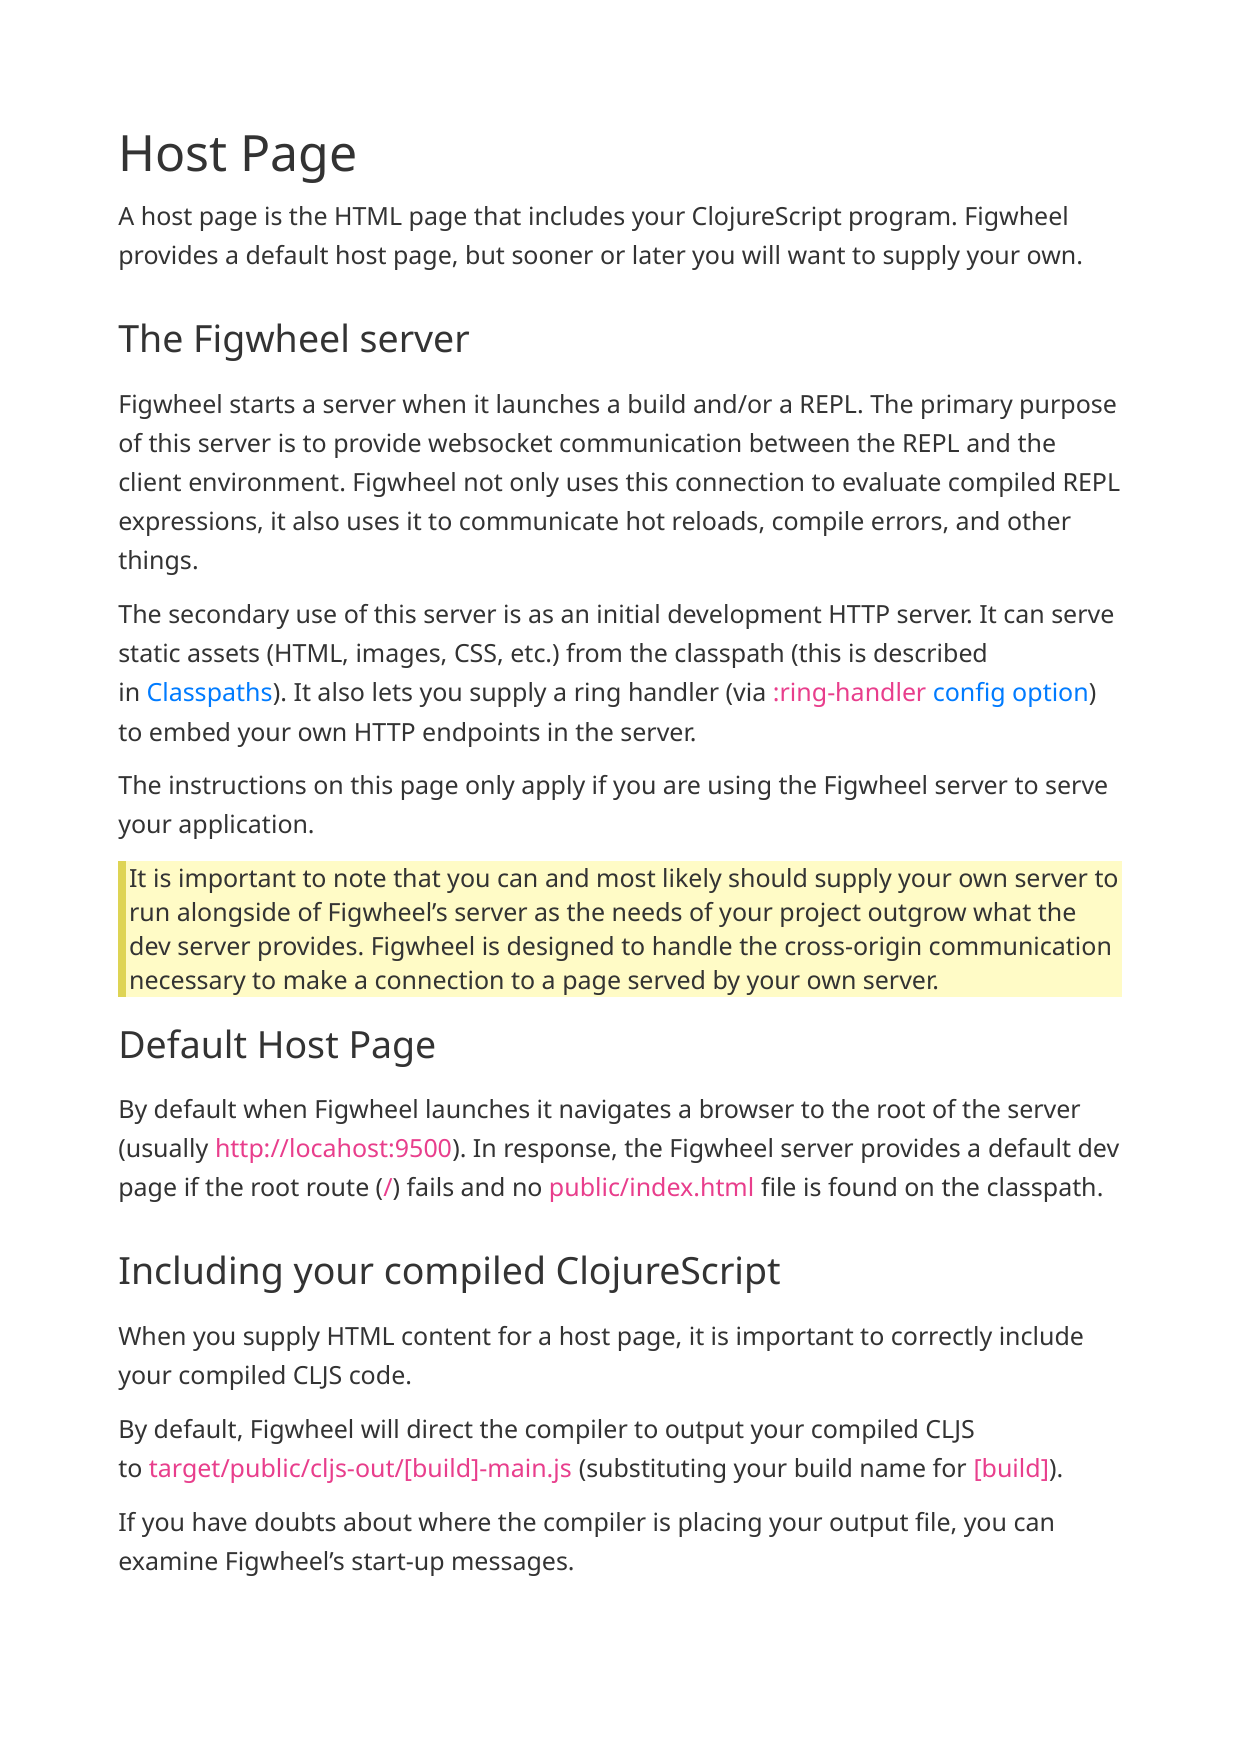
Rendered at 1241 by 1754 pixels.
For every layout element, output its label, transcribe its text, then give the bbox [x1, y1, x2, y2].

subtitle Default Host Page [118, 1018, 1122, 1069]
text The instructions on this page only apply if you are using the Figwheel server to serve your application. [118, 768, 1122, 841]
text Figwheel starts a server when it launches a build and/or a REPL. The primary purpose of this server is to provide websocket communication between the REPL and the client environment. Figwheel not only uses this connection to evaluate compiled REPL expressions, it also uses it to communicate hot reloads, compile errors, and other things. [118, 386, 1122, 577]
text If you have doubts about where the compiler is placing your output file, you can examine Figwheel’s start-up messages. [118, 1504, 1122, 1577]
text By default when Figwheel launches it navigates a browser to the root of the server (usually http://locahost:9500). In response, the Figwheel server provides a default dev page if the root route (/) fails and no public/index.html file is found on the classpath. [118, 1092, 1122, 1204]
subtitle Host Page [118, 118, 1122, 186]
text By default, Figwheel will direct the compiler to output your compiled CLJS to target/public/cljs-out/[build]-main.js (substituting your build name for [build]). [118, 1411, 1122, 1484]
text When you supply HTML content for a host page, it is important to correctly include your compiled CLJS code. [118, 1318, 1122, 1392]
subtitle The Figwheel server [118, 312, 1122, 363]
text It is important to note that you can and most likely should supply your own server to run alongside of Figwheel’s server as the needs of your project outgrow what the dev server provides. Figwheel is designed to handle the cross-origin communication necessary to make a connection to a page served by your own server. [126, 861, 1122, 997]
text The secondary use of this server is as an initial development HTTP server. It can serve static assets (HTML, images, CSS, etc.) from the classpath (this is described in Classpaths). It also lets you supply a ring handler (via :ring-handler config option) to embed your own HTTP endpoints in the server. [118, 597, 1122, 748]
subtitle Including your compiled ClojureScript [118, 1244, 1122, 1296]
text A host page is the HTML page that includes your ClojureScript program. Figwheel provides a default host page, but sooner or later you will want to supply your own. [118, 199, 1122, 272]
